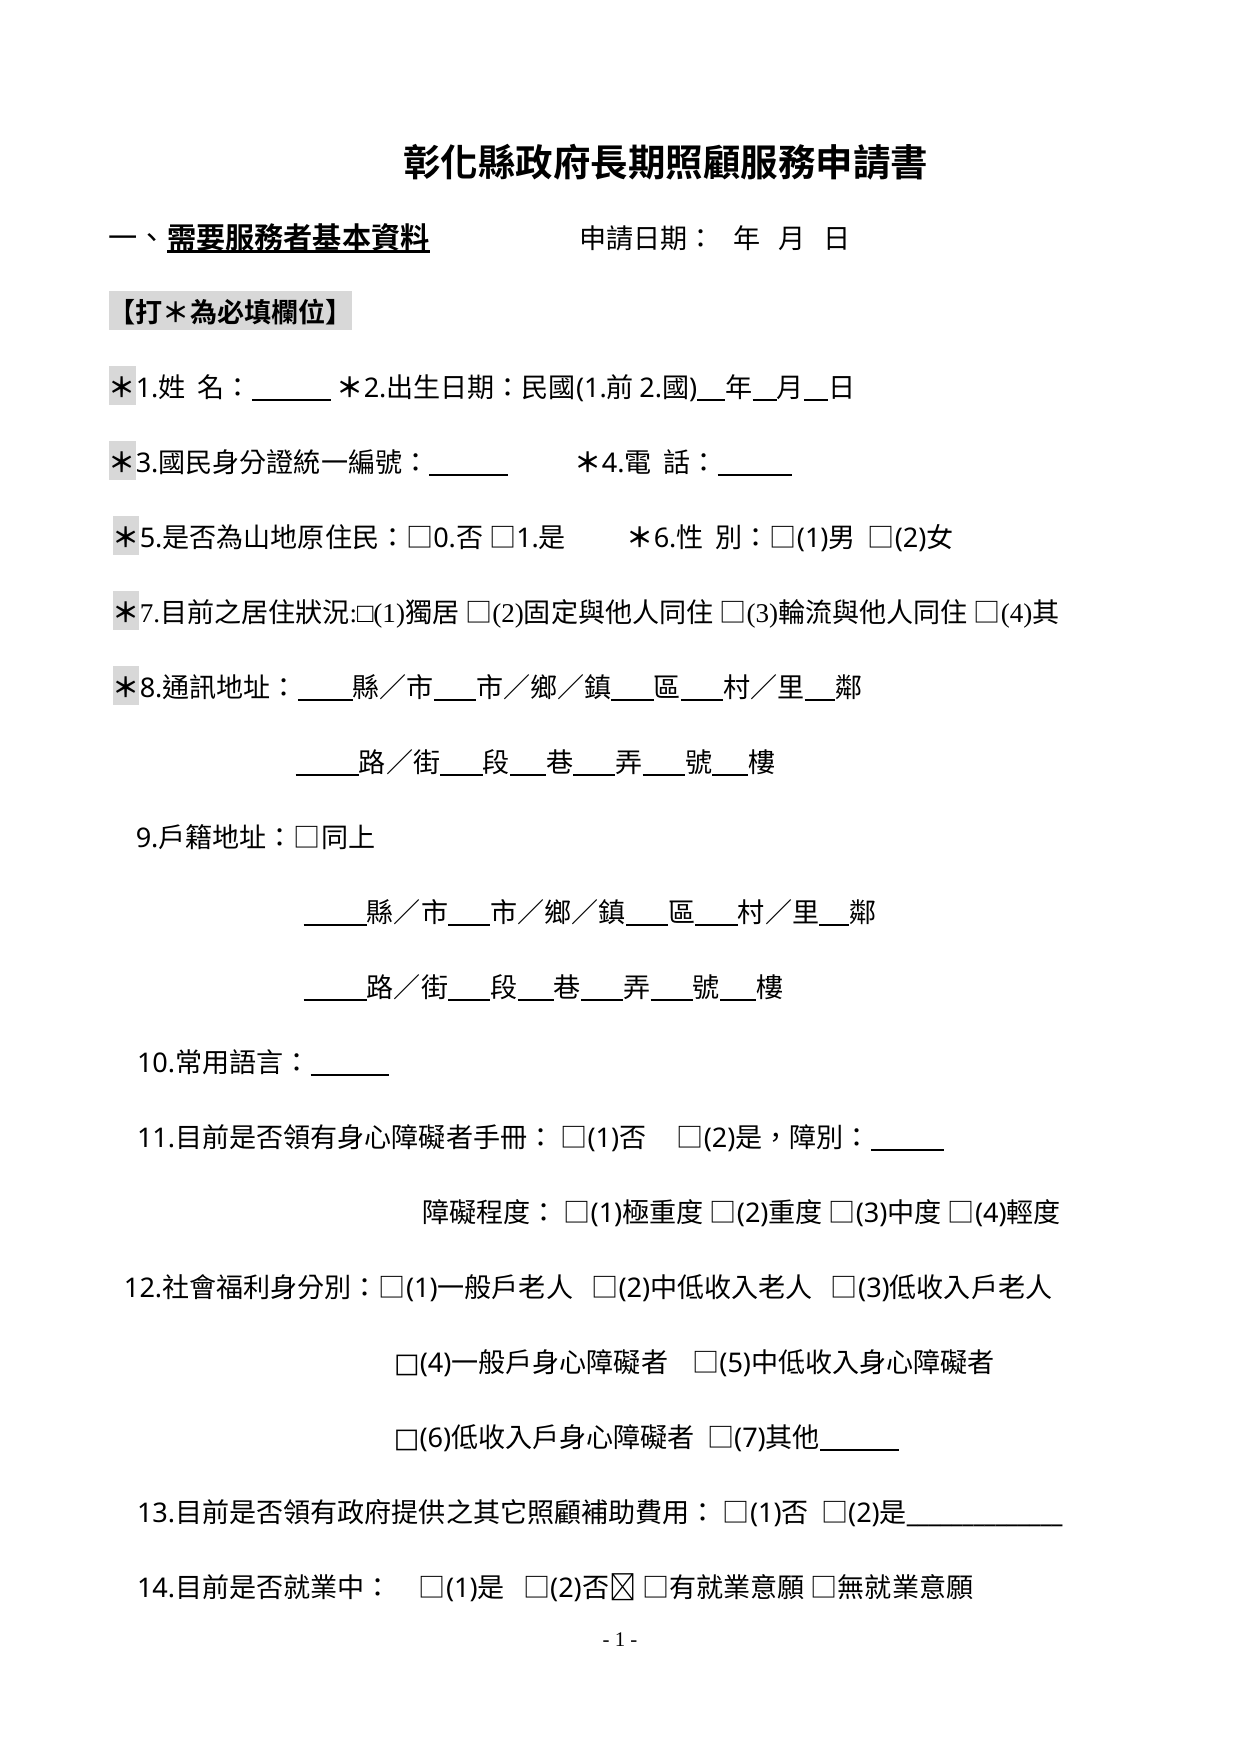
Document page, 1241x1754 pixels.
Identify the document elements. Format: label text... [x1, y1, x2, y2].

text ＊5.是否為山地原住民：□0.否 □1.是 ＊6.性 別：□(1)男 □(2)女 [112, 498, 1144, 573]
text 障礙程度： □(1)極重度 □(2)重度 □(3)中度 □(4)輕度 [225, 1173, 1144, 1248]
text □(4)一般戶身心障礙者 □(5)中低收入身心障礙者 [187, 1323, 1144, 1398]
text 路／街 段 巷 弄 號 樓 [295, 723, 1144, 798]
text 一、需要服務者基本資料 申請日期： 年 月 日 [108, 198, 1144, 273]
text ＊1.姓 名： ＊2.出生日期：民國(1.前2.國) 年 月 日 [108, 348, 1144, 423]
text 14.目前是否就業中： □(1)是 □(2)否 □有就業意願 □無就業意願 [110, 1548, 1144, 1623]
text □(6)低收入戶身心障礙者 □(7)其他 [143, 1398, 1144, 1473]
text 13.目前是否領有政府提供之其它照顧補助費用： □(1)否 □(2)是______________ [110, 1473, 1144, 1548]
text 11.目前是否領有身心障礙者手冊： □(1)否 □(2)是，障別： [110, 1098, 1144, 1173]
text ＊8.通訊地址： 縣／市 市／鄉／鎮 區 村／里 鄰 [112, 648, 1144, 723]
text 10.常用語言： [110, 1023, 1144, 1098]
text ＊7.目前之居住狀況:□(1)獨居 □(2)固定與他人同住 □(3)輪流與他人同住 □(4)其 [112, 573, 1144, 648]
text 彰化縣政府長期照顧服務申請書 [187, 123, 1144, 198]
text 【打＊為必填欄位】 [108, 273, 1144, 348]
text 12.社會福利身分別：□(1)一般戶老人 □(2)中低收入老人 □(3)低收入戶老人 [110, 1248, 1144, 1323]
text 9.戶籍地址：□同上 [136, 798, 1144, 873]
text 縣／市 市／鄉／鎮 區 村／里 鄰 [303, 873, 1144, 948]
text 路／街 段 巷 弄 號 樓 [303, 948, 1144, 1023]
text ＊3.國民身分證統一編號： ＊4.電 話： [108, 423, 1144, 498]
